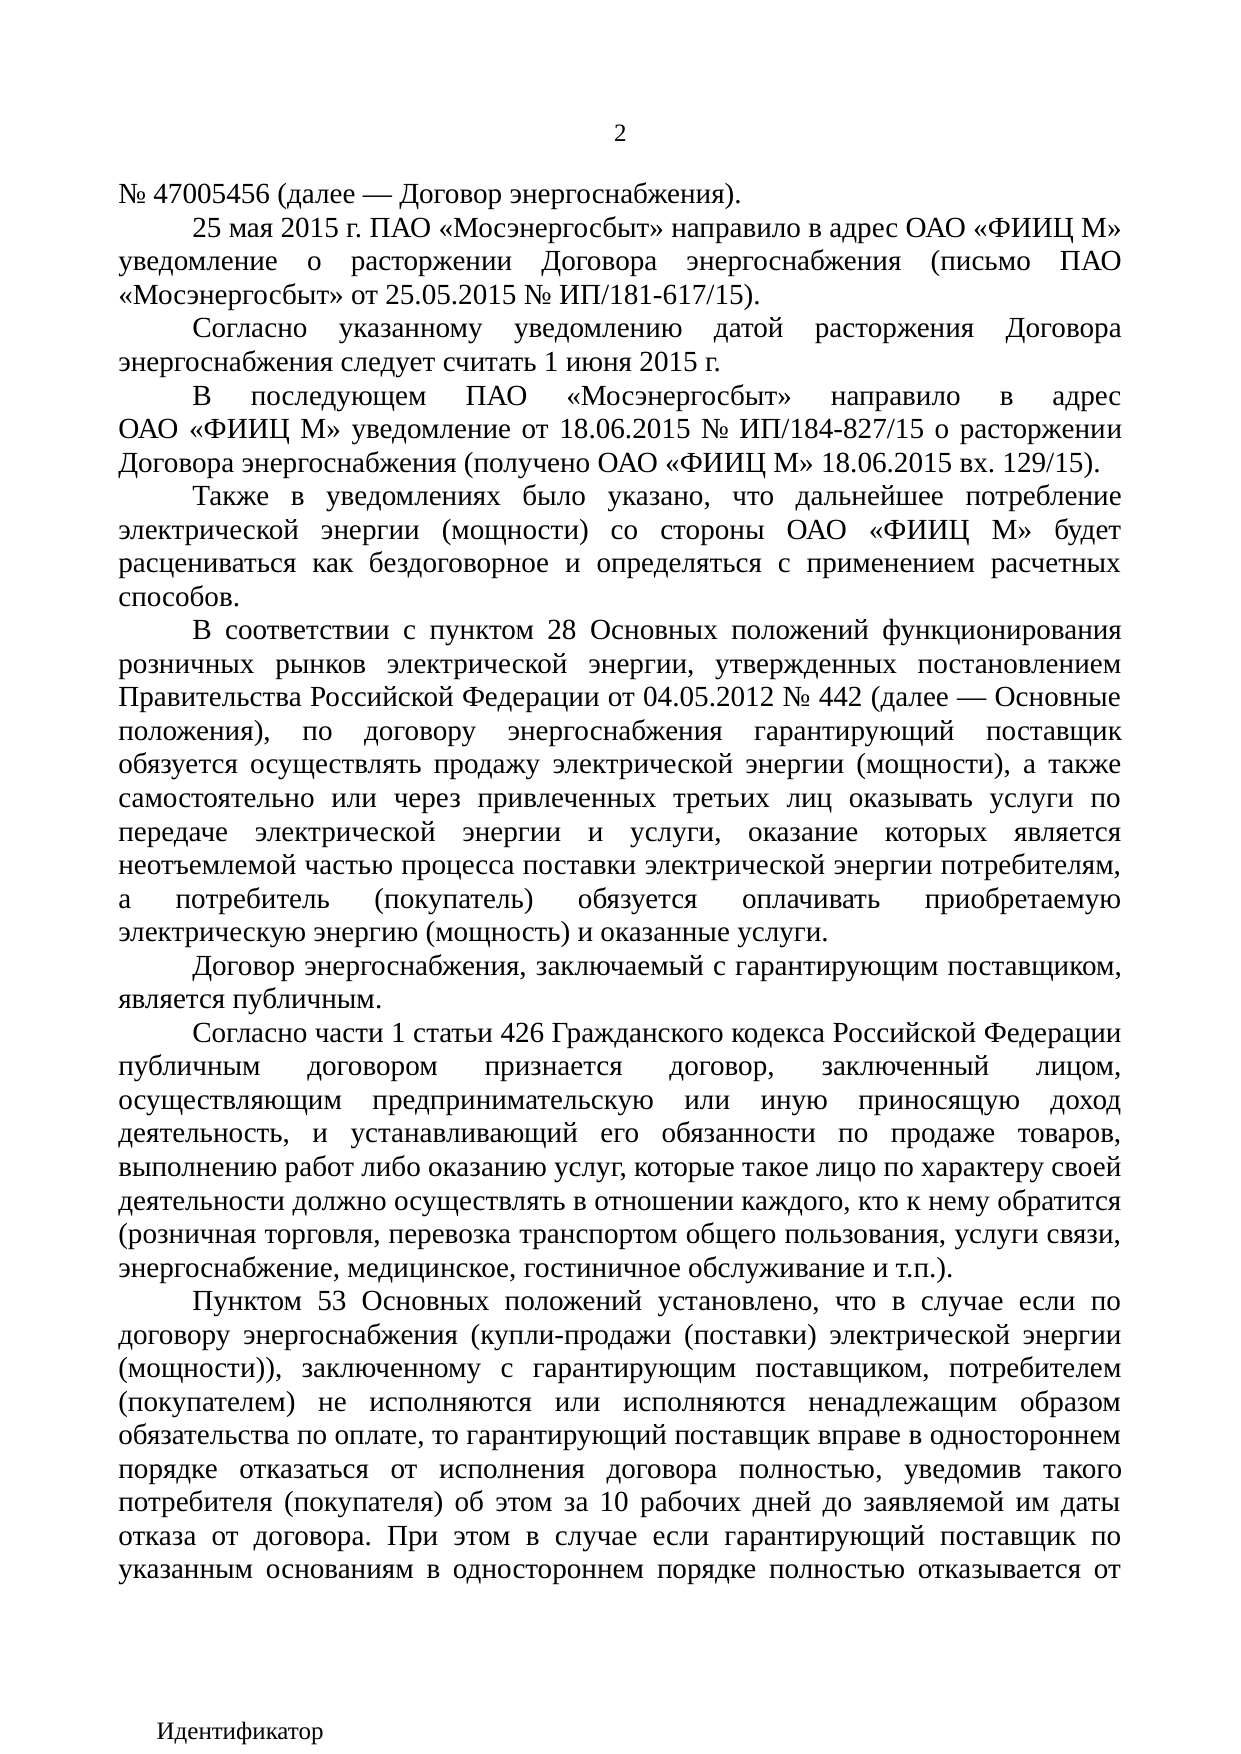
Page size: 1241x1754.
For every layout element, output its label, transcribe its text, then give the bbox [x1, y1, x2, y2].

text Согласно части 1 статьи 426 Гражданского кодекса Российской Федерации публичным договором признается договор, заключенный лицом, осуществляющим предпринимательскую или иную приносящую доход деятельность, и устанавливающий его обязанности по продаже товаров, выполнению работ либо оказанию услуг, которые такое лицо по характеру своей деятельности должно осуществлять в отношении каждого, кто к нему обратится (розничная торговля, перевозка транспортом общего пользования, услуги связи, энергоснабжение, медицинское, гостиничное обслуживание и т.п.). [118, 1015, 1122, 1283]
text В последующем ПАО «Мосэнергосбыт» направило в адрес ОАО «ФИИЦ М» уведомление от 18.06.2015 № ИП/184-827/15 о расторжении Договора энергоснабжения (получено ОАО «ФИИЦ М» 18.06.2015 вх. 129/15). [118, 378, 1122, 478]
text В соответствии с пунктом 28 Основных положений функционирования розничных рынков электрической энергии, утвержденных постановлением Правительства Российской Федерации от 04.05.2012 № 442 (далее — Основные положения), по договору энергоснабжения гарантирующий поставщик обязуется осуществлять продажу электрической энергии (мощности), а также самостоятельно или через привлеченных третьих лиц оказывать услуги по передаче электрической энергии и услуги, оказание которых является неотъемлемой частью процесса поставки электрической энергии потребителям, а потребитель (покупатель) обязуется оплачивать приобретаемую электрическую энергию (мощность) и оказанные услуги. [118, 612, 1122, 948]
text № 47005456 (далее — Договор энергоснабжения). [118, 176, 1122, 210]
text 25 мая 2015 г. ПАО «Мосэнергосбыт» направило в адрес ОАО «ФИИЦ М» уведомление о расторжении Договора энергоснабжения (письмо ПАО «Мосэнергосбыт» от 25.05.2015 № ИП/181-617/15). [118, 210, 1122, 311]
text Также в уведомлениях было указано, что дальнейшее потребление электрической энергии (мощности) со стороны ОАО «ФИИЦ М» будет расцениваться как бездоговорное и определяться с применением расчетных способов. [118, 478, 1122, 612]
text Пунктом 53 Основных положений установлено, что в случае если по договору энергоснабжения (купли-продажи (поставки) электрической энергии (мощности)), заключенному с гарантирующим поставщиком, потребителем (покупателем) не исполняются или исполняются ненадлежащим образом обязательства по оплате, то гарантирующий поставщик вправе в одностороннем порядке отказаться от исполнения договора полностью, уведомив такого потребителя (покупателя) об этом за 10 рабочих дней до заявляемой им даты отказа от договора. При этом в случае если гарантирующий поставщик по указанным основаниям в одностороннем порядке полностью отказывается от [118, 1283, 1122, 1585]
text Договор энергоснабжения, заключаемый с гарантирующим поставщиком, является публичным. [118, 948, 1122, 1015]
text Согласно указанному уведомлению датой расторжения Договора энергоснабжения следует считать 1 июня 2015 г. [118, 311, 1122, 378]
